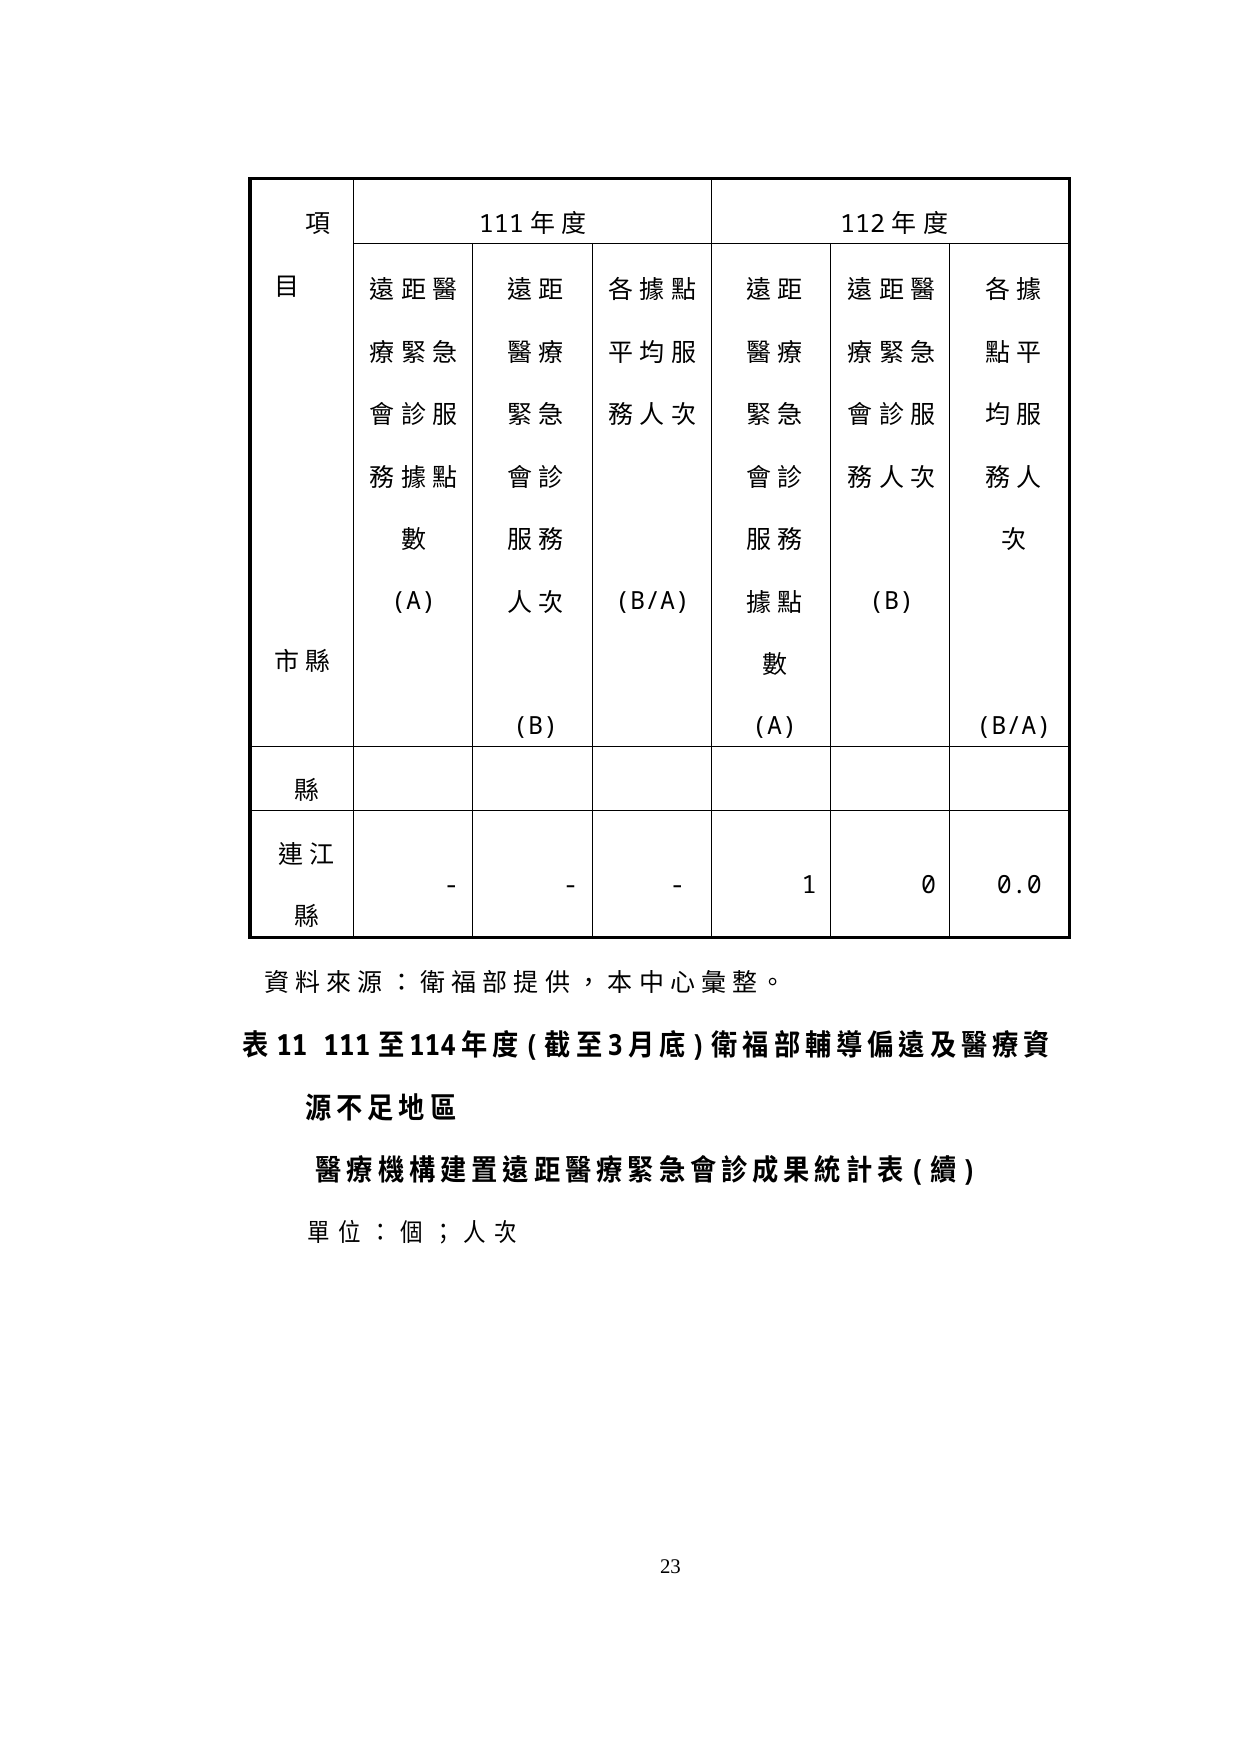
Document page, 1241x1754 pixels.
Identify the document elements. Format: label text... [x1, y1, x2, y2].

table_cell 0 [831, 811, 949, 936]
table_cell 0.0 [950, 811, 1068, 936]
table_header 項目 市縣 [252, 180, 353, 746]
table_cell 各據點平均服務人次 (B/A) [593, 244, 711, 746]
table_cell [950, 747, 1068, 809]
table_cell 連江縣 [252, 811, 353, 936]
table_cell - [354, 811, 472, 936]
table_cell 各據點平均服務人次 (B/A) [950, 244, 1068, 746]
table_cell 縣 [252, 747, 353, 809]
text 醫療機構建置遠距醫療緊急會診成果統計表(續) 單位：個；人次 [301, 1126, 1063, 1251]
table_cell 遠距醫療緊急會診服務據點數 (A) [354, 244, 472, 746]
table_header 111年度 [354, 180, 711, 243]
table_cell [593, 747, 711, 809]
text 表11 111至114年度(截至3月底)衛福部輔導偏遠及醫療資源不足地區 [234, 1001, 1063, 1126]
table_cell 遠距醫療緊急會診服務據點數 (A) [712, 244, 830, 746]
table_cell 遠距醫療緊急會診服務人次 (B) [473, 244, 592, 746]
table_cell [712, 747, 830, 809]
text 資料來源：衛福部提供，本中心彙整。 [177, 939, 1063, 1001]
table_cell - [473, 811, 592, 936]
table_header 112年度 [712, 180, 1068, 243]
table_cell [473, 747, 592, 809]
table_cell - [593, 811, 711, 936]
table_cell [831, 747, 949, 809]
table_cell 遠距醫療緊急會診服務人次 (B) [831, 244, 949, 746]
table_cell [354, 747, 472, 809]
table_cell 1 [712, 811, 830, 936]
